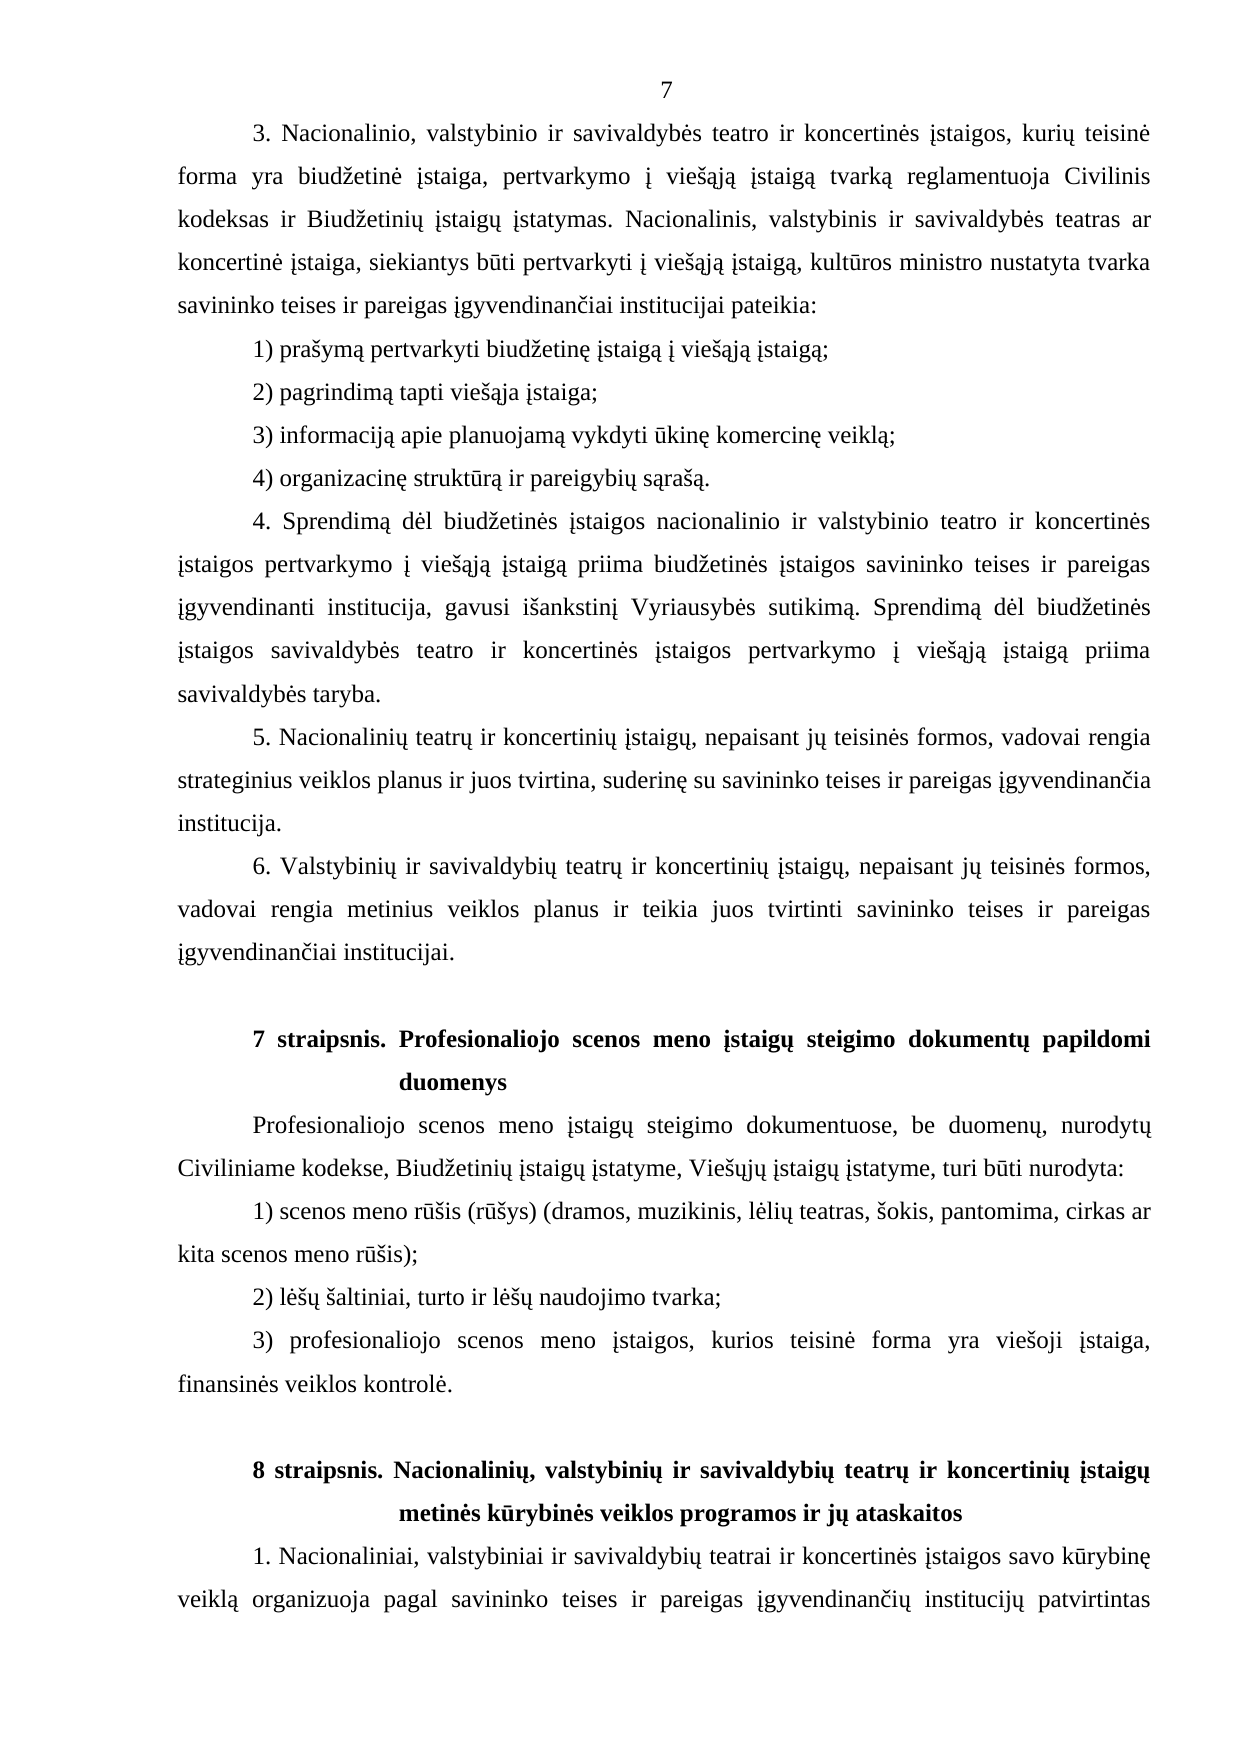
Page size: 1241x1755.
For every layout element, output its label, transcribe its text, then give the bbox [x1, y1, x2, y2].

text Profesionaliojo scenos meno įstaigų steigimo dokumentuose, be duomenų, nurodytų Civiliniame kodekse, Biudžetinių įstaigų įstatyme, Viešųjų įstaigų įstatyme, turi būti nurodyta: [177, 1110, 1152, 1182]
text 7 straipsnis. Profesionaliojo scenos meno įstaigų steigimo dokumentų papildomi duomenys [252, 1024, 1152, 1096]
text 1) prašymą pertvarkyti biudžetinę įstaigą į viešąją įstaigą; [177, 334, 1152, 362]
text 4. Sprendimą dėl biudžetinės įstaigos nacionalinio ir valstybinio teatro ir koncertinės įstaigos pertvarkymo į viešąją įstaigą priima biudžetinės įstaigos savininko teises ir pareigas įgyvendinanti institucija, gavusi išankstinį Vyriausybės sutikimą. Sprendimą dėl biudžetinės įstaigos savivaldybės teatro ir koncertinės įstaigos pertvarkymo į viešąją įstaigą priima savivaldybės taryba. [177, 506, 1152, 707]
text 2) lėšų šaltiniai, turto ir lėšų naudojimo tvarka; [177, 1282, 1152, 1311]
text 6. Valstybinių ir savivaldybių teatrų ir koncertinių įstaigų, nepaisant jų teisinės formos, vadovai rengia metinius veiklos planus ir teikia juos tvirtinti savininko teises ir pareigas įgyvendinančiai institucijai. [177, 851, 1152, 966]
text 8 straipsnis. Nacionalinių, valstybinių ir savivaldybių teatrų ir koncertinių įstaigų metinės kūrybinės veiklos programos ir jų ataskaitos [252, 1455, 1152, 1527]
text 1) scenos meno rūšis (rūšys) (dramos, muzikinis, lėlių teatras, šokis, pantomima, cirkas ar kita scenos meno rūšis); [177, 1196, 1152, 1268]
text 3. Nacionalinio, valstybinio ir savivaldybės teatro ir koncertinės įstaigos, kurių teisinė forma yra biudžetinė įstaiga, pertvarkymo į viešąją įstaigą tvarką reglamentuoja Civilinis kodeksas ir Biudžetinių įstaigų įstatymas. Nacionalinis, valstybinis ir savivaldybės teatras ar koncertinė įstaiga, siekiantys būti pertvarkyti į viešąją įstaigą, kultūros ministro nustatyta tvarka savininko teises ir pareigas įgyvendinančiai institucijai pateikia: [177, 118, 1152, 319]
text 5. Nacionalinių teatrų ir koncertinių įstaigų, nepaisant jų teisinės formos, vadovai rengia strateginius veiklos planus ir juos tvirtina, suderinę su savininko teises ir pareigas įgyvendinančia institucija. [177, 722, 1152, 837]
text 3) informaciją apie planuojamą vykdyti ūkinę komercinę veiklą; [177, 420, 1152, 449]
text 2) pagrindimą tapti viešąja įstaiga; [177, 377, 1152, 406]
text 4) organizacinę struktūrą ir pareigybių sąrašą. [177, 463, 1152, 492]
text 3) profesionaliojo scenos meno įstaigos, kurios teisinė forma yra viešoji įstaiga, finansinės veiklos kontrolė. [177, 1326, 1152, 1397]
text 1. Nacionaliniai, valstybiniai ir savivaldybių teatrai ir koncertinės įstaigos savo kūrybinę veiklą organizuoja pagal savininko teises ir pareigas įgyvendinančių institucijų patvirtintas [177, 1541, 1152, 1613]
